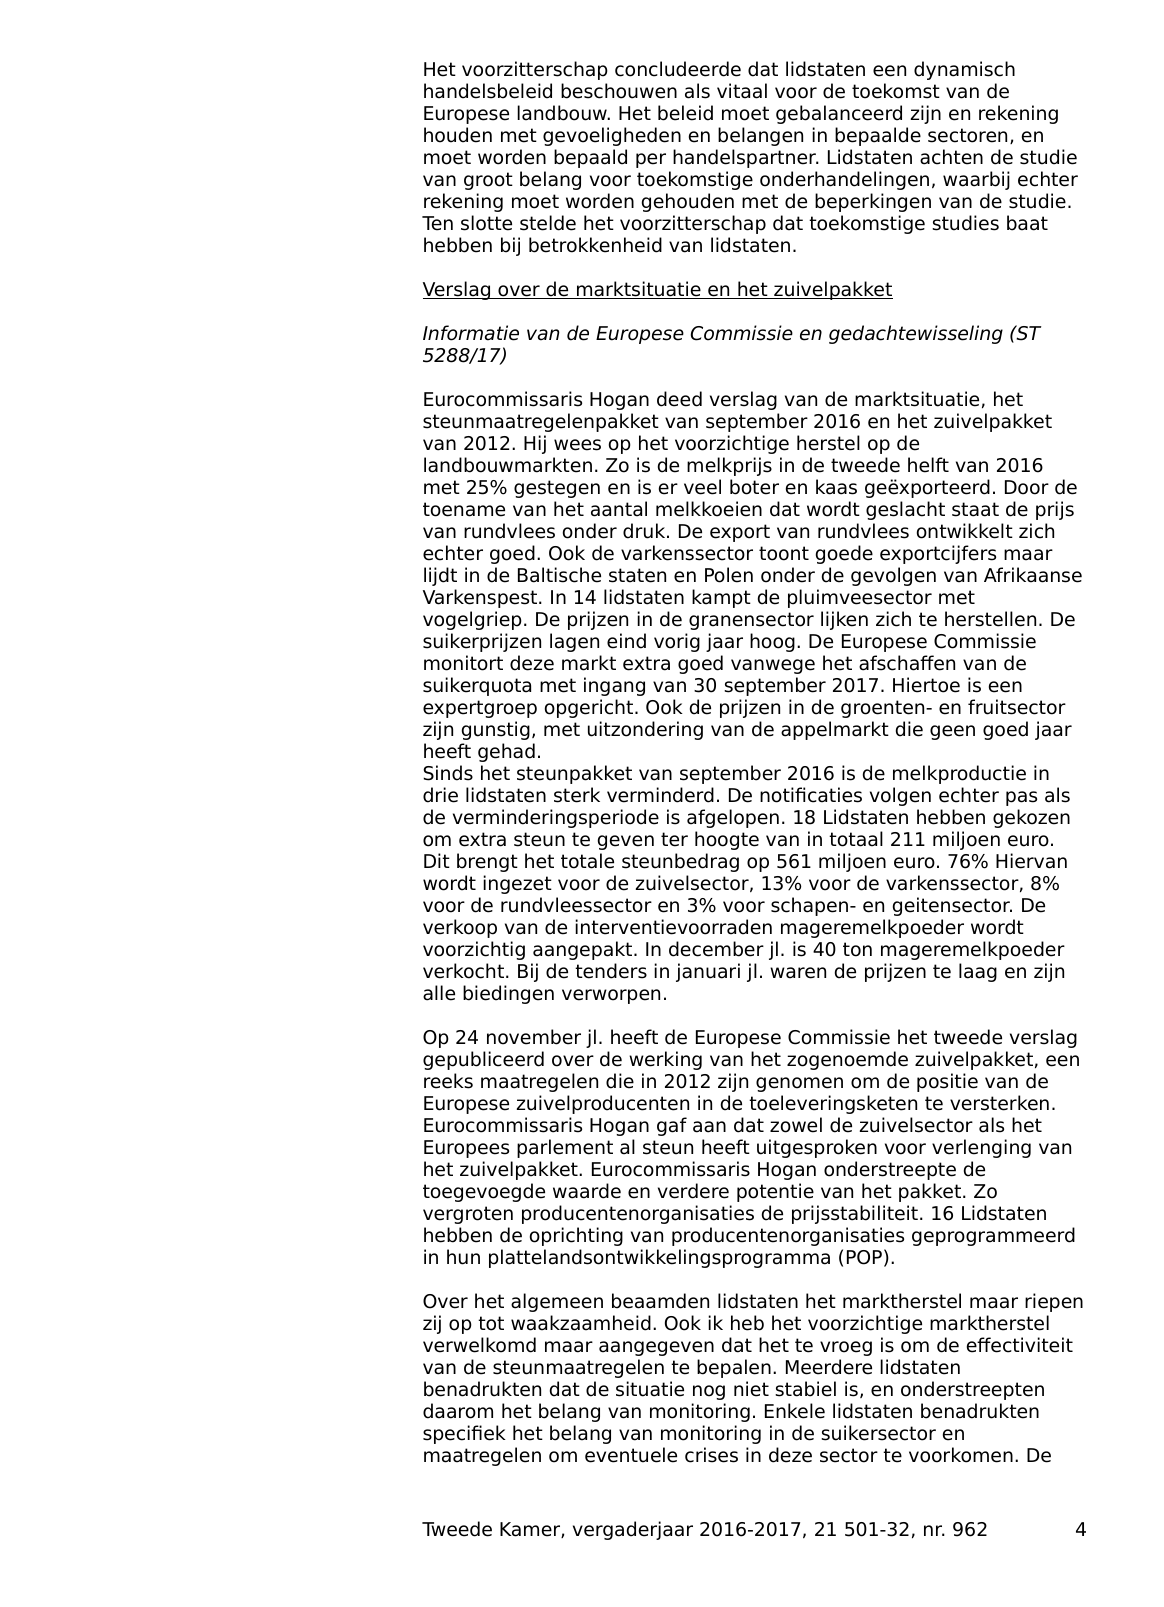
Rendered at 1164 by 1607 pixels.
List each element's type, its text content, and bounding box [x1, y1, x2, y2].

text Over het algemeen beaamden lidstaten het marktherstel maar riepen zij op tot waakzaamheid. Ook ik heb het voorzichtige marktherstel verwelkomd maar aangegeven dat het te vroeg is om de effectiviteit van de steunmaatregelen te bepalen. Meerdere lidstaten benadrukten dat de situatie nog niet stabiel is, en onderstreepten daarom het belang van monitoring. Enkele lidstaten benadrukten specifiek het belang van monitoring in de suikersector en maatregelen om eventuele crises in deze sector te voorkomen. De [422, 1291, 1087, 1467]
subtitle Informatie van de Europese Commissie en gedachtewisseling (ST 5288/17) [422, 323, 1087, 367]
text Sinds het steunpakket van september 2016 is de melkproductie in drie lidstaten sterk verminderd. De notificaties volgen echter pas als de verminderingsperiode is afgelopen. 18 Lidstaten hebben gekozen om extra steun te geven ter hoogte van in totaal 211 miljoen euro. Dit brengt het totale steunbedrag op 561 miljoen euro. 76% Hiervan wordt ingezet voor de zuivelsector, 13% voor de varkenssector, 8% voor de rundvleessector en 3% voor schapen- en geitensector. De verkoop van de interventievoorraden mageremelkpoeder wordt voorzichtig aangepakt. In december jl. is 40 ton mageremelkpoeder verkocht. Bij de tenders in januari jl. waren de prijzen te laag en zijn alle biedingen verworpen. [422, 763, 1087, 1005]
text Op 24 november jl. heeft de Europese Commissie het tweede verslag gepubliceerd over de werking van het zogenoemde zuivelpakket, een reeks maatregelen die in 2012 zijn genomen om de positie van de Europese zuivelproducenten in de toeleveringsketen te versterken. Eurocommissaris Hogan gaf aan dat zowel de zuivelsector als het Europees parlement al steun heeft uitgesproken voor verlenging van het zuivelpakket. Eurocommissaris Hogan onderstreepte de toegevoegde waarde en verdere potentie van het pakket. Zo vergroten producentenorganisaties de prijsstabiliteit. 16 Lidstaten hebben de oprichting van producentenorganisaties geprogrammeerd in hun plattelandsontwikkelingsprogramma (POP). [422, 1027, 1087, 1269]
subtitle Verslag over de marktsituatie en het zuivelpakket [422, 279, 1087, 301]
text Eurocommissaris Hogan deed verslag van de marktsituatie, het steunmaatregelenpakket van september 2016 en het zuivelpakket van 2012. Hij wees op het voorzichtige herstel op de landbouwmarkten. Zo is de melkprijs in de tweede helft van 2016 met 25% gestegen en is er veel boter en kaas geëxporteerd. Door de toename van het aantal melkkoeien dat wordt geslacht staat de prijs van rundvlees onder druk. De export van rundvlees ontwikkelt zich echter goed. Ook de varkenssector toont goede exportcijfers maar lijdt in de Baltische staten en Polen onder de gevolgen van Afrikaanse Varkenspest. In 14 lidstaten kampt de pluimveesector met vogelgriep. De prijzen in de granensector lijken zich te herstellen. De suikerprijzen lagen eind vorig jaar hoog. De Europese Commissie monitort deze markt extra goed vanwege het afschaffen van de suikerquota met ingang van 30 september 2017. Hiertoe is een expertgroep opgericht. Ook de prijzen in de groenten- en fruitsector zijn gunstig, met uitzondering van de appelmarkt die geen goed jaar heeft gehad. [422, 389, 1087, 763]
text Het voorzitterschap concludeerde dat lidstaten een dynamisch handelsbeleid beschouwen als vitaal voor de toekomst van de Europese landbouw. Het beleid moet gebalanceerd zijn en rekening houden met gevoeligheden en belangen in bepaalde sectoren, en moet worden bepaald per handelspartner. Lidstaten achten de studie van groot belang voor toekomstige onderhandelingen, waarbij echter rekening moet worden gehouden met de beperkingen van de studie. Ten slotte stelde het voorzitterschap dat toekomstige studies baat hebben bij betrokkenheid van lidstaten. [422, 59, 1087, 257]
